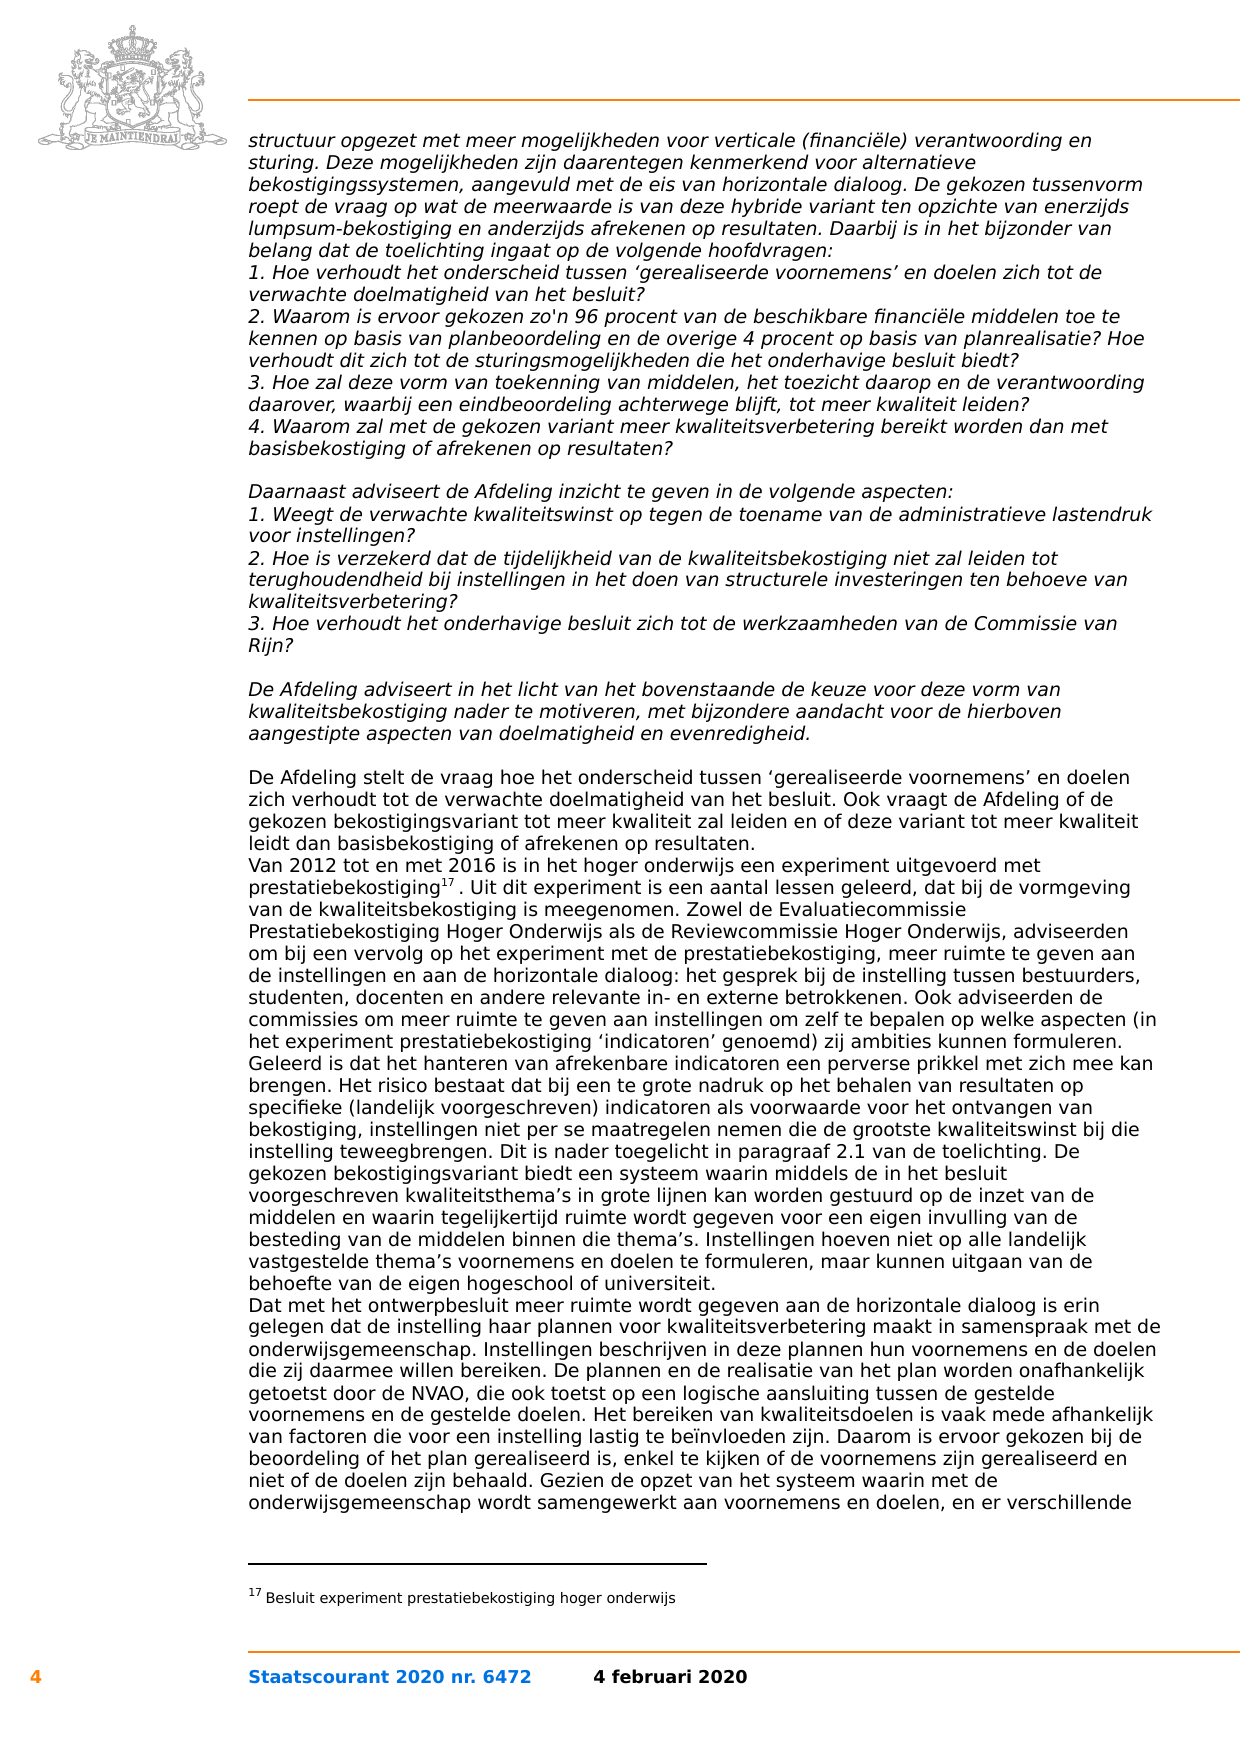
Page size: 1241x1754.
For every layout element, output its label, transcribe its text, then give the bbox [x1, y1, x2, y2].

text 1. Weegt de verwachte kwaliteitswinst op tegen de toename van de administratieve lastendruk voor instellingen? [248, 503, 1163, 547]
text Besluit experiment prestatiebekostiging hoger onderwijs [248, 1586, 1163, 1608]
text Daarnaast adviseert de Afdeling inzicht te geven in de volgende aspecten: [248, 481, 1163, 503]
text 1. Hoe verhoudt het onderscheid tussen ‘gerealiseerde voornemens’ en doelen zich tot de verwachte doelmatigheid van het besluit? [248, 262, 1163, 306]
text 2. Waarom is ervoor gekozen zo'n 96 procent van de beschikbare financiële middelen toe te kennen op basis van planbeoordeling en de overige 4 procent op basis van planrealisatie? Hoe verhoudt dit zich tot de sturingsmogelijkheden die het onderhavige besluit biedt? [248, 306, 1163, 372]
text Dat met het ontwerpbesluit meer ruimte wordt gegeven aan de horizontale dialoog is erin gelegen dat de instelling haar plannen voor kwaliteitsverbetering maakt in samenspraak met de onderwijsgemeenschap. Instellingen beschrijven in deze plannen hun voornemens en de doelen die zij daarmee willen bereiken. De plannen en de realisatie van het plan worden onafhankelijk getoetst door de NVAO, die ook toetst op een logische aansluiting tussen de gestelde voornemens en de gestelde doelen. Het bereiken van kwaliteitsdoelen is vaak mede afhankelijk van factoren die voor een instelling lastig te beïnvloeden zijn. Daarom is ervoor gekozen bij de beoordeling of het plan gerealiseerd is, enkel te kijken of de voornemens zijn gerealiseerd en niet of de doelen zijn behaald. Gezien de opzet van het systeem waarin met de onderwijsgemeenschap wordt samengewerkt aan voornemens en doelen, en er verschillende [248, 1294, 1163, 1514]
text 3. Hoe zal deze vorm van toekenning van middelen, het toezicht daarop en de verantwoording daarover, waarbij een eindbeoordeling achterwege blijft, tot meer kwaliteit leiden? [248, 372, 1163, 416]
text 4. Waarom zal met de gekozen variant meer kwaliteitsverbetering bereikt worden dan met basisbekostiging of afrekenen op resultaten? [248, 416, 1163, 459]
text De Afdeling adviseert in het licht van het bovenstaande de keuze voor deze vorm van kwaliteitsbekostiging nader te motiveren, met bijzondere aandacht voor de hierboven aangestipte aspecten van doelmatigheid en evenredigheid. [248, 679, 1163, 745]
text De Afdeling stelt de vraag hoe het onderscheid tussen ‘gerealiseerde voornemens’ en doelen zich verhoudt tot de verwachte doelmatigheid van het besluit. Ook vraagt de Afdeling of de gekozen bekostigingsvariant tot meer kwaliteit zal leiden en of deze variant tot meer kwaliteit leidt dan basisbekostiging of afrekenen op resultaten. [248, 767, 1163, 855]
text structuur opgezet met meer mogelijkheden voor verticale (financiële) verantwoording en sturing. Deze mogelijkheden zijn daarentegen kenmerkend voor alternatieve bekostigingssystemen, aangevuld met de eis van horizontale dialoog. De gekozen tussenvorm roept de vraag op wat de meerwaarde is van deze hybride variant ten opzichte van enerzijds lumpsum-bekostiging en anderzijds afrekenen op resultaten. Daarbij is in het bijzonder van belang dat de toelichting ingaat op de volgende hoofdvragen: [248, 130, 1163, 262]
text 3. Hoe verhoudt het onderhavige besluit zich tot de werkzaamheden van de Commissie van Rijn? [248, 613, 1163, 657]
picture [38, 25, 227, 150]
text Van 2012 tot en met 2016 is in het hoger onderwijs een experiment uitgevoerd met prestatiebekostiging. Uit dit experiment is een aantal lessen geleerd, dat bij de vormgeving van de kwaliteitsbekostiging is meegenomen. Zowel de Evaluatiecommissie Prestatiebekostiging Hoger Onderwijs als de Reviewcommissie Hoger Onderwijs, adviseerden om bij een vervolg op het experiment met de prestatiebekostiging, meer ruimte te geven aan de instellingen en aan de horizontale dialoog: het gesprek bij de instelling tussen bestuurders, studenten, docenten en andere relevante in- en externe betrokkenen. Ook adviseerden de commissies om meer ruimte te geven aan instellingen om zelf te bepalen op welke aspecten (in het experiment prestatiebekostiging ‘indicatoren’ genoemd) zij ambities kunnen formuleren. Geleerd is dat het hanteren van afrekenbare indicatoren een perverse prikkel met zich mee kan brengen. Het risico bestaat dat bij een te grote nadruk op het behalen van resultaten op specifieke (landelijk voorgeschreven) indicatoren als voorwaarde voor het ontvangen van bekostiging, instellingen niet per se maatregelen nemen die de grootste kwaliteitswinst bij die instelling teweegbrengen. Dit is nader toegelicht in paragraaf 2.1 van de toelichting. De gekozen bekostigingsvariant biedt een systeem waarin middels de in het besluit voorgeschreven kwaliteitsthema’s in grote lijnen kan worden gestuurd op de inzet van de middelen en waarin tegelijkertijd ruimte wordt gegeven voor een eigen invulling van de besteding van de middelen binnen die thema’s. Instellingen hoeven niet op alle landelijk vastgestelde thema’s voornemens en doelen te formuleren, maar kunnen uitgaan van de behoefte van de eigen hogeschool of universiteit. [248, 855, 1163, 1294]
text 2. Hoe is verzekerd dat de tijdelijkheid van de kwaliteitsbekostiging niet zal leiden tot terughoudendheid bij instellingen in het doen van structurele investeringen ten behoeve van kwaliteitsverbetering? [248, 547, 1163, 613]
